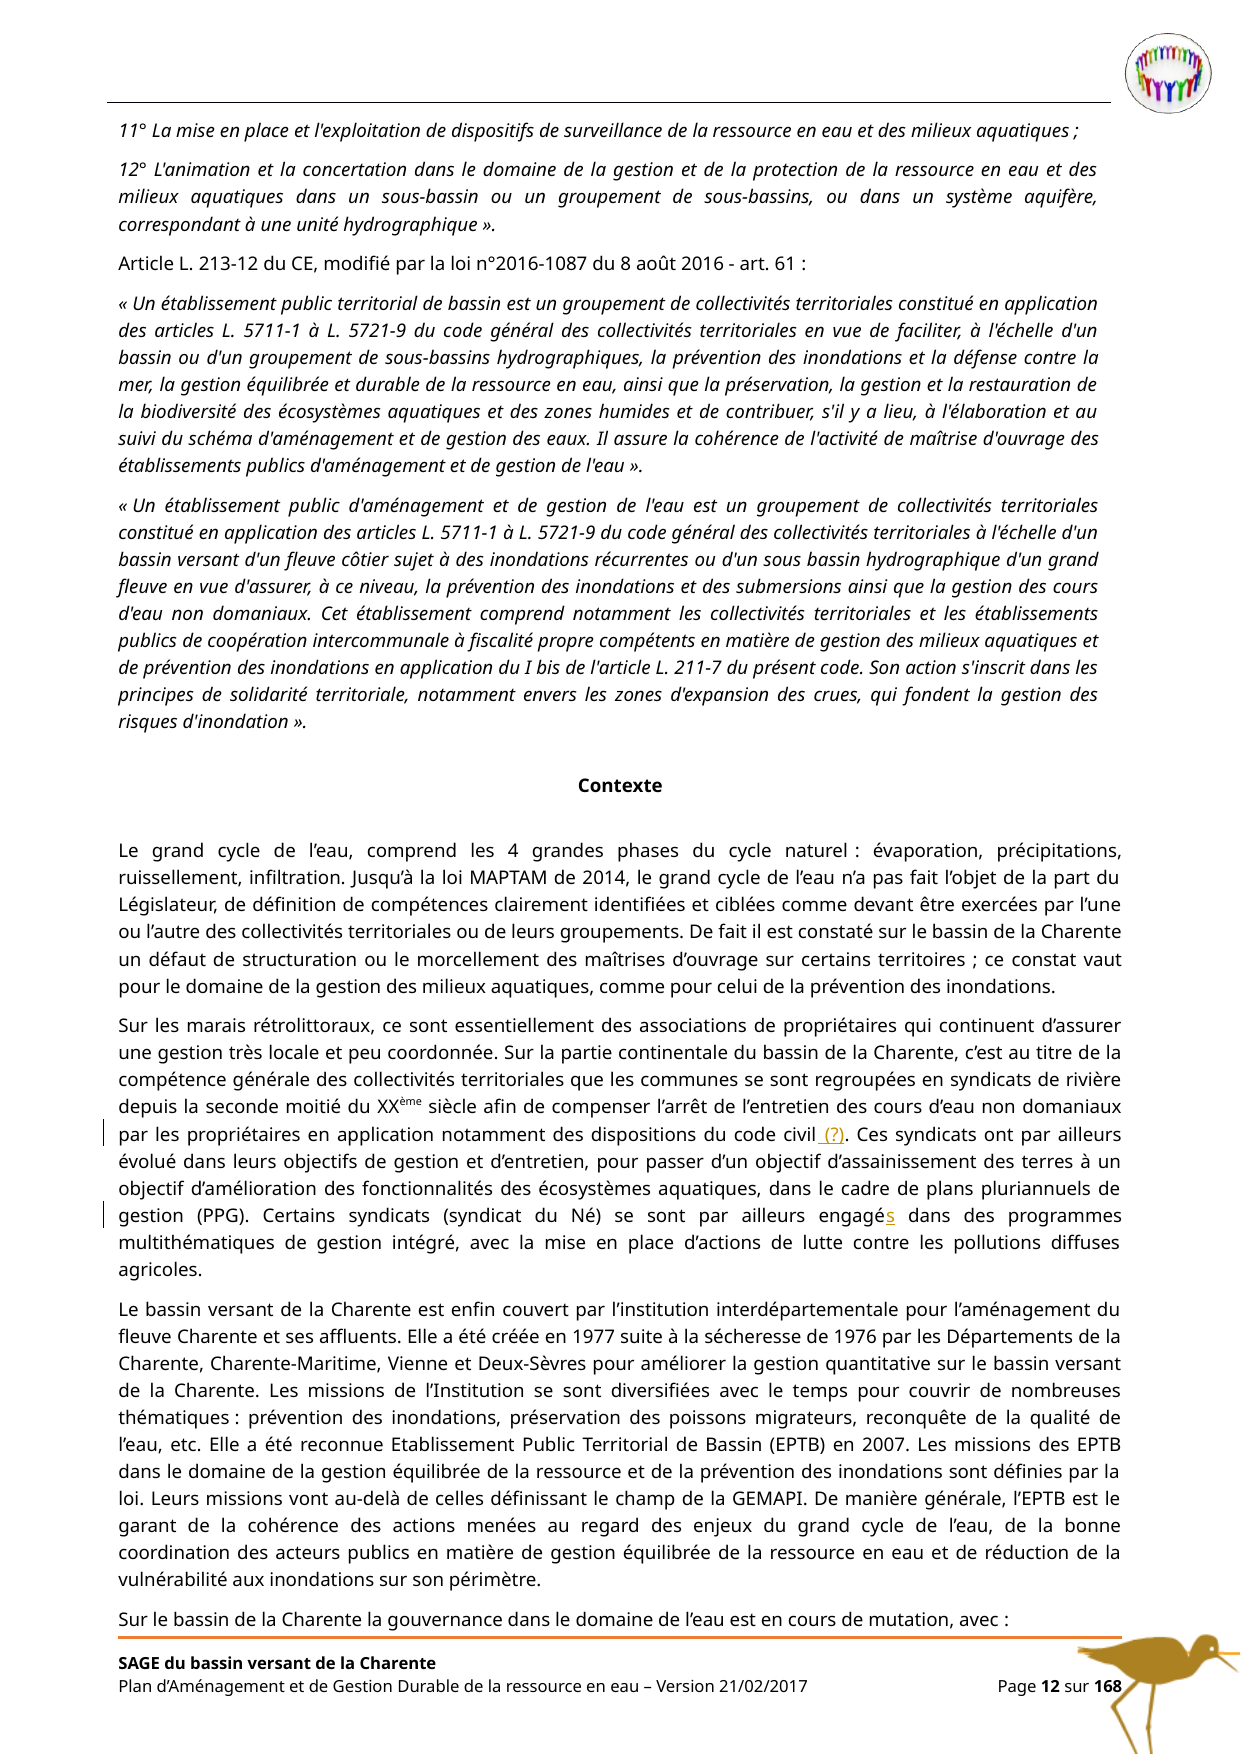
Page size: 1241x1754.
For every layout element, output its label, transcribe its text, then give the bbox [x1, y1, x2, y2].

text Sur les marais rétrolittoraux, ce sont essentiellement des associations de propriétaires qui continuent d’assurer une gestion très locale et peu coordonnée. Sur la partie continentale du bassin de la Charente, c’est au titre de la compétence générale des collectivités territoriales que les communes se sont regroupées en syndicats de rivière depuis la seconde moitié du XXème siècle afin de compenser l’arrêt de l’entretien des cours d’eau non domaniaux par les propriétaires en application notamment des dispositions du code civil (?). Ces syndicats ont par ailleurs évolué dans leurs objectifs de gestion et d’entretien, pour passer d’un objectif d’assainissement des terres à un objectif d’amélioration des fonctionnalités des écosystèmes aquatiques, dans le cadre de plans pluriannuels de gestion (PPG). Certains syndicats (syndicat du Né) se sont par ailleurs engagés dans des programmes multithématiques de gestion intégré, avec la mise en place d’actions de lutte contre les pollutions diffuses agricoles. [118, 1011, 1122, 1282]
picture [1121, 31, 1223, 117]
text Sur le bassin de la Charente la gouvernance dans le domaine de l’eau est en cours de mutation, avec : [118, 1605, 1122, 1632]
text Le grand cycle de l’eau, comprend les 4 grandes phases du cycle naturel : évaporation, précipitations, ruissellement, infiltration. Jusqu’à la loi MAPTAM de 2014, le grand cycle de l’eau n’a pas fait l’objet de la part du Législateur, de définition de compétences clairement identifiées et ciblées comme devant être exercées par l’une ou l’autre des collectivités territoriales ou de leurs groupements. De fait il est constaté sur le bassin de la Charente un défaut de structuration ou le morcellement des maîtrises d’ouvrage sur certains territoires ; ce constat vaut pour le domaine de la gestion des milieux aquatiques, comme pour celui de la prévention des inondations. [118, 836, 1122, 998]
table_cell 11° La mise en place et l'exploitation de dispositifs de surveillance de la ressource en eau et des milieux aquatiques ; 12° L'animation et la concertation dans le domaine de la gestion et de la protection de la ressource en eau et des milieux aquatiques dans un sous-bassin ou un groupement de sous-bassins, ou dans un système aquifère, correspondant à une unité hydrographique ». Article L. 213-12 du CE, modifié par la loi n°2016-1087 du 8 août 2016 - art. 61 : « Un établissement public territorial de bassin est un groupement de collectivités territoriales constitué en application des articles L. 5711-1 à L. 5721-9 du code général des collectivités territoriales en vue de faciliter, à l'échelle d'un bassin ou d'un groupement de sous-bassins hydrographiques, la prévention des inondations et la défense contre la mer, la gestion équilibrée et durable de la ressource en eau, ainsi que la préservation, la gestion et la restauration de la biodiversité des écosystèmes aquatiques et des zones humides et de contribuer, s'il y a lieu, à l'élaboration et au suivi du schéma d'aménagement et de gestion des eaux. Il assure la cohérence de l'activité de maîtrise d'ouvrage des établissements publics d'aménagement et de gestion de l'eau ». « Un établissement public d'aménagement et de gestion de l'eau est un groupement de collectivités territoriales constitué en application des articles L. 5711-1 à L. 5721-9 du code général des collectivités territoriales à l'échelle d'un bassin versant d'un fleuve côtier sujet à des inondations récurrentes ou d'un sous bassin hydrographique d'un grand fleuve en vue d'assurer, à ce niveau, la prévention des inondations et des submersions ainsi que la gestion des cours d'eau non domaniaux. Cet établissement comprend notamment les collectivités territoriales et les établissements publics de coopération intercommunale à fiscalité propre compétents en matière de gestion des milieux aquatiques et de prévention des inondations en application du I bis de l'article L. 211-7 du présent code. Son action s'inscrit dans les principes de solidarité territoriale, notamment envers les zones d'expansion des crues, qui fondent la gestion des risques d'inondation ». [107, 103, 1111, 734]
picture [1077, 1629, 1241, 1754]
text Le bassin versant de la Charente est enfin couvert par l’institution interdépartementale pour l’aménagement du fleuve Charente et ses affluents. Elle a été créée en 1977 suite à la sécheresse de 1976 par les Départements de la Charente, Charente-Maritime, Vienne et Deux-Sèvres pour améliorer la gestion quantitative sur le bassin versant de la Charente. Les missions de l’Institution se sont diversifiées avec le temps pour couvrir de nombreuses thématiques : prévention des inondations, préservation des poissons migrateurs, reconquête de la qualité de l’eau, etc. Elle a été reconnue Etablissement Public Territorial de Bassin (EPTB) en 2007. Les missions des EPTB dans le domaine de la gestion équilibrée de la ressource et de la prévention des inondations sont définies par la loi. Leurs missions vont au-delà de celles définissant le champ de la GEMAPI. De manière générale, l’EPTB est le garant de la cohérence des actions menées au regard des enjeux du grand cycle de l’eau, de la bonne coordination des acteurs publics en matière de gestion équilibrée de la ressource en eau et de réduction de la vulnérabilité aux inondations sur son périmètre. [118, 1294, 1122, 1592]
text Contexte [118, 772, 1122, 798]
